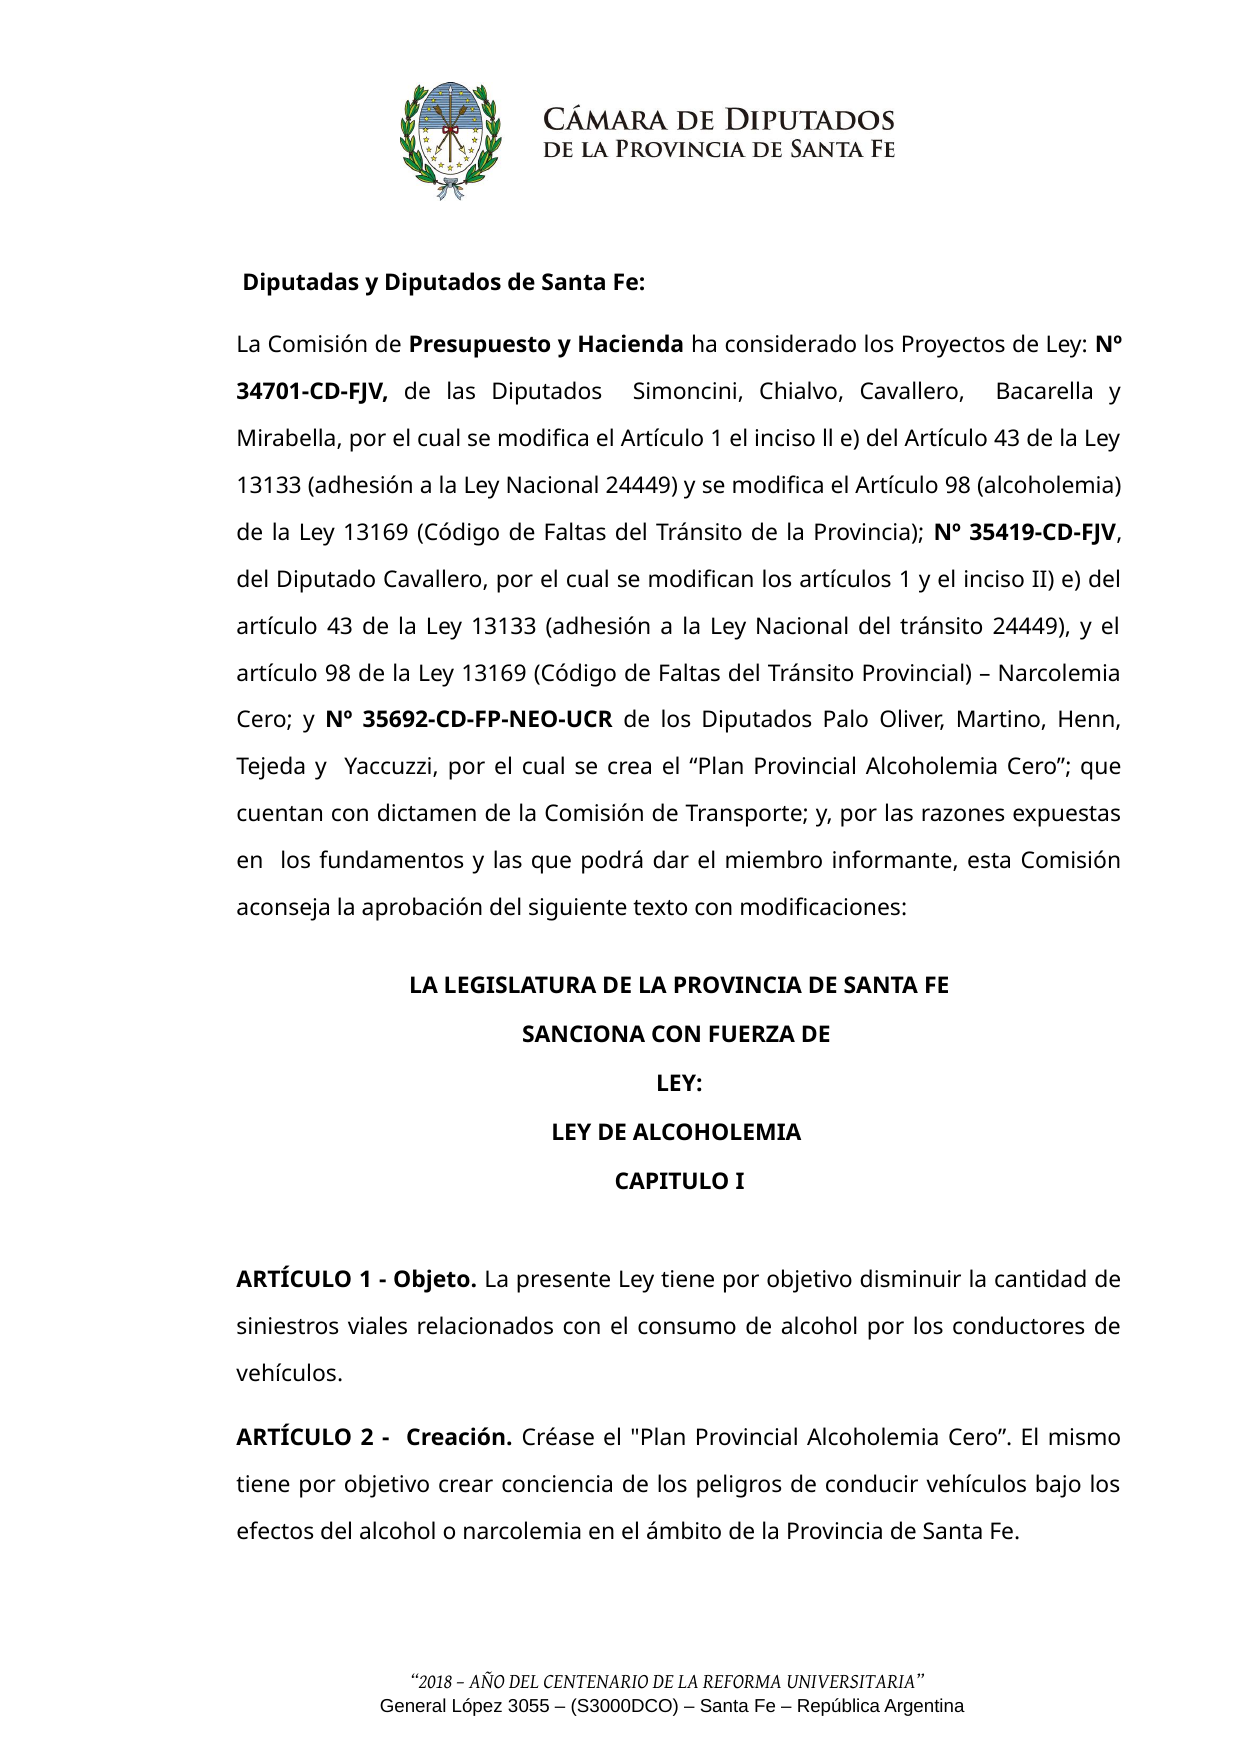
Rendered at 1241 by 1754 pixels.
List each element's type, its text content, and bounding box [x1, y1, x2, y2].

text LEY: [236, 1067, 1122, 1098]
text ARTÍCULO 2 - Creación. Créase el "Plan Provincial Alcoholemia Cero”. El mismo tiene por objetivo crear conciencia de los peligros de conducir vehículos bajo los efectos del alcohol o narcolemia en el ámbito de la Provincia de Santa Fe. [236, 1421, 1122, 1546]
text ARTÍCULO 1 - Objeto. La presente Ley tiene por objetivo disminuir la cantidad de siniestros viales relacionados con el consumo de alcohol por los conductores de vehículos. [236, 1263, 1122, 1388]
text SANCIONA CON FUERZA DE [236, 1018, 1122, 1049]
text LEY DE ALCOHOLEMIA [236, 1116, 1122, 1147]
text Diputadas y Diputados de Santa Fe: [236, 266, 1122, 297]
text La Comisión de Presupuesto y Hacienda ha considerado los Proyectos de Ley: Nº 34701-CD-FJV, de las Diputados Simoncini, Chialvo, Cavallero, Bacarella y Mirabella, por el cual se modifica el Artículo 1 el inciso ll e) del Artículo 43 de la Ley 13133 (adhesión a la Ley Nacional 24449) y se modifica el Artículo 98 (alcoholemia) de la Ley 13169 (Código de Faltas del Tránsito de la Provincia); Nº 35419-CD-FJV, del Diputado Cavallero, por el cual se modifican los artículos 1 y el inciso II) e) del artículo 43 de la Ley 13133 (adhesión a la Ley Nacional del tránsito 24449), y el artículo 98 de la Ley 13169 (Código de Faltas del Tránsito Provincial) – Narcolemia Cero; y Nº 35692-CD-FP-NEO-UCR de los Diputados Palo Oliver, Martino, Henn, Tejeda y Yaccuzzi, por el cual se crea el “Plan Provincial Alcoholemia Cero”; que cuentan con dictamen de la Comisión de Transporte; y, por las razones expuestas en los fundamentos y las que podrá dar el miembro informante, esta Comisión aconseja la aprobación del siguiente texto con modificaciones: [236, 328, 1122, 922]
text LA LEGISLATURA DE LA PROVINCIA DE SANTA FE [236, 969, 1122, 1000]
picture [400, 82, 895, 205]
text CAPITULO I [236, 1165, 1122, 1196]
